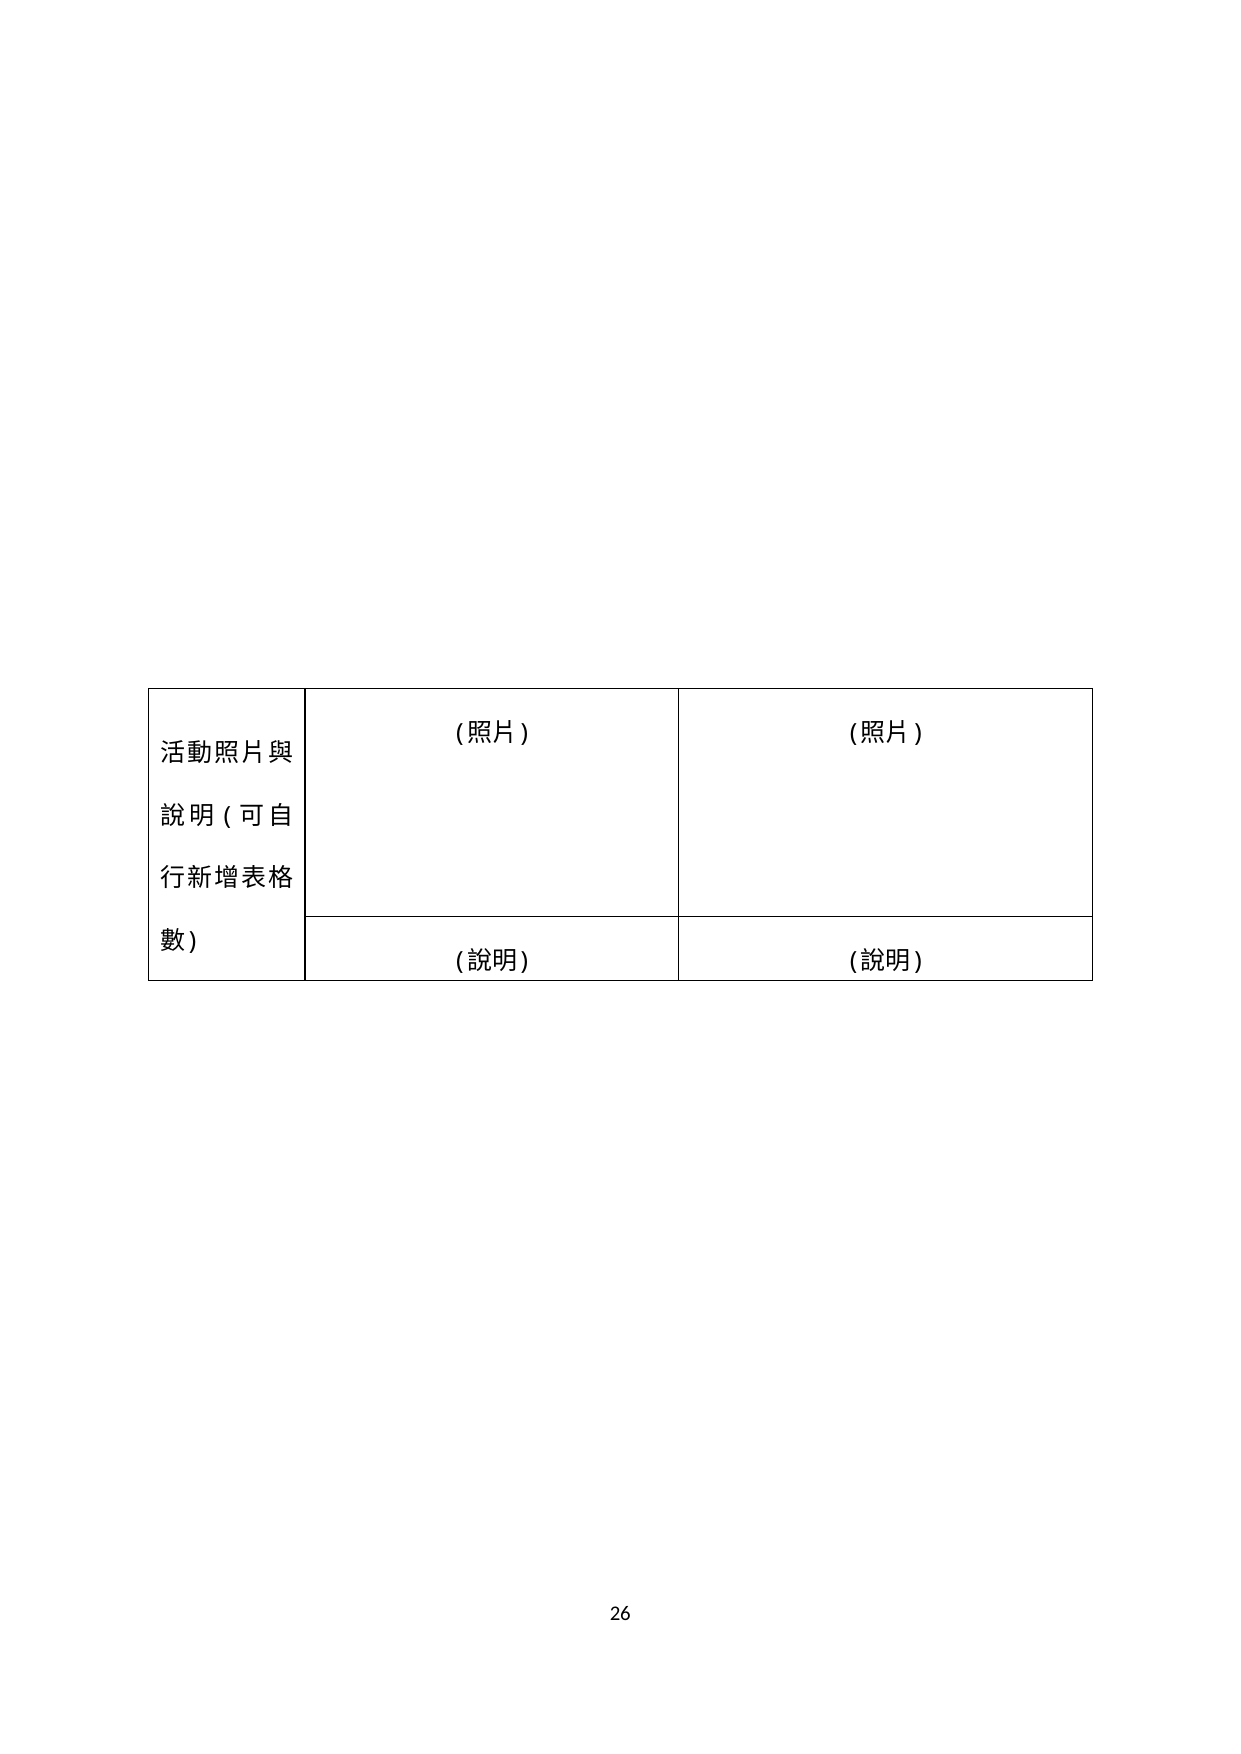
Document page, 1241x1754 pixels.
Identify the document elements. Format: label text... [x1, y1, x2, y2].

table_cell (說明) [679, 917, 1092, 979]
table_cell 活動照片與說明(可自行新增表格數) [149, 689, 304, 979]
table_cell (照片) [679, 689, 1092, 916]
table_cell (說明) [306, 917, 678, 979]
table_cell (照片) [306, 689, 678, 916]
